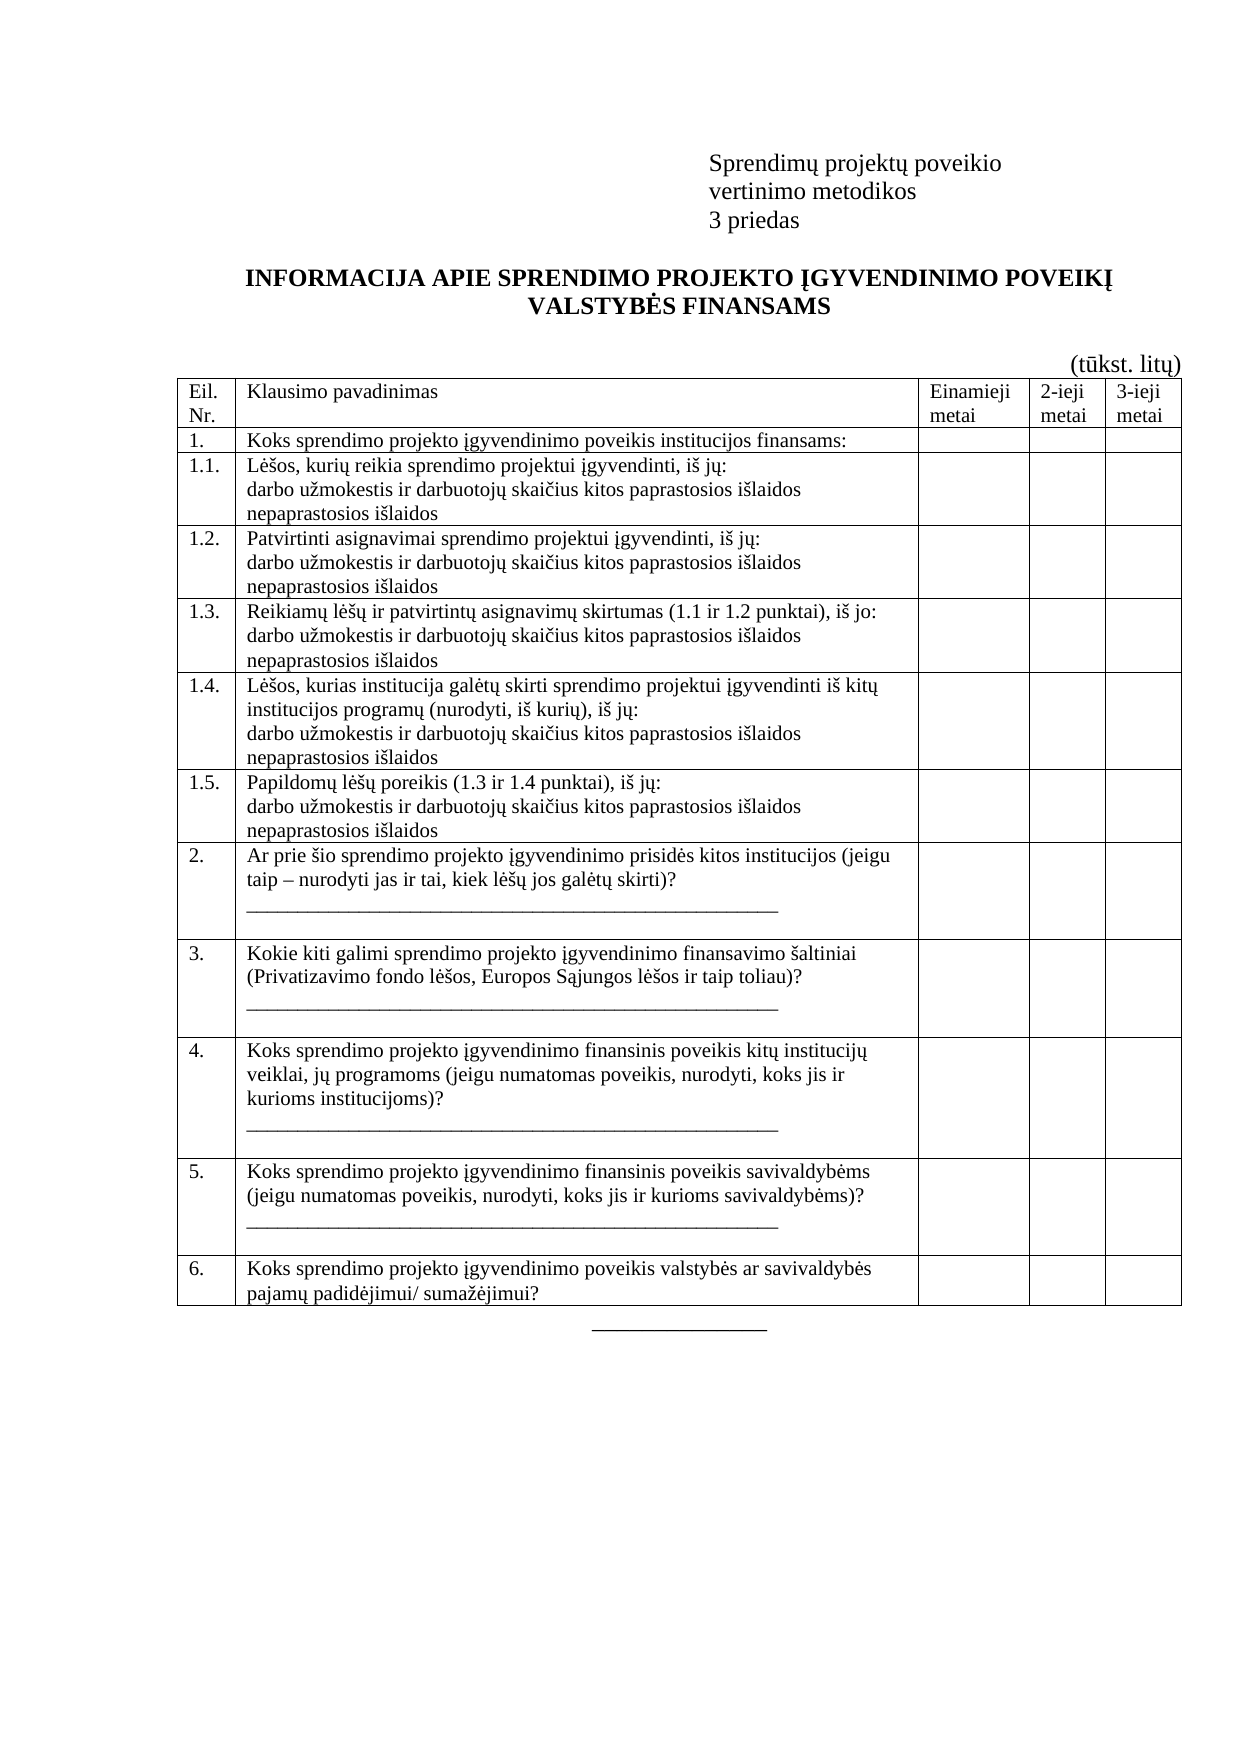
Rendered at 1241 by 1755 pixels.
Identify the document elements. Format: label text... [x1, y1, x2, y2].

table_cell [919, 1159, 1029, 1255]
table_cell 1.1. [178, 453, 235, 525]
text INFORMACIJA APIE SPRENDIMO PROJEKTO ĮGYVENDINIMO POVEIKĮ VALSTYBĖS FINANSAMS [177, 263, 1181, 320]
table_cell [1106, 843, 1181, 939]
table_cell 1.5. [178, 770, 235, 842]
table_cell Ar prie šio sprendimo projekto įgyvendinimo prisidės kitos institucijos (jeigu taip – nurodyti jas ir tai, kiek lėšų jos galėtų skirti)? [236, 843, 918, 939]
table_cell Koks sprendimo projekto įgyvendinimo finansinis poveikis savivaldybėms (jeigu numatomas poveikis, nurodyti, koks jis ir kurioms savivaldybėms)? [236, 1159, 918, 1255]
table_cell [1106, 1159, 1181, 1255]
table_cell [1106, 770, 1181, 842]
table_cell 5. [178, 1159, 235, 1255]
table_cell 1.4. [178, 673, 235, 769]
text 3 priedas [177, 205, 1181, 234]
text (tūkst. litų) [177, 349, 1181, 378]
table_cell [919, 599, 1029, 672]
table_cell [919, 1256, 1029, 1304]
table_cell Lėšos, kurių reikia sprendimo projektui įgyvendinti, iš jų: darbo užmokestis ir darbuotojų skaičius kitos paprastosios išlaidos nepaprastosios išlaidos [236, 453, 918, 525]
table_cell 2. [178, 843, 235, 939]
table_cell [919, 1038, 1029, 1158]
table_header Eil. Nr. [178, 379, 235, 427]
table_cell [1030, 673, 1105, 769]
table_header Klausimo pavadinimas [236, 379, 918, 427]
table_cell [919, 673, 1029, 769]
table_cell [1106, 673, 1181, 769]
table_cell Reikiamų lėšų ir patvirtintų asignavimų skirtumas (1.1 ir 1.2 punktai), iš jo: darbo užmokestis ir darbuotojų skaičius kitos paprastosios išlaidos nepaprastosios išlaidos [236, 599, 918, 672]
table_cell [1030, 1256, 1105, 1304]
table_cell [1106, 453, 1181, 525]
table_cell [1030, 770, 1105, 842]
table_cell [1106, 940, 1181, 1037]
table_cell Koks sprendimo projekto įgyvendinimo poveikis valstybės ar savivaldybės pajamų padidėjimui/ sumažėjimui? [236, 1256, 918, 1304]
text ______________ [177, 1306, 1181, 1334]
table_cell 1.2. [178, 526, 235, 598]
table_cell [1030, 599, 1105, 672]
text Sprendimų projektų poveikio [177, 148, 1181, 176]
table_cell Lėšos, kurias institucija galėtų skirti sprendimo projektui įgyvendinti iš kitų institucijos programų (nurodyti, iš kurių), iš jų: darbo užmokestis ir darbuotojų skaičius kitos paprastosios išlaidos nepaprastosios išlaidos [236, 673, 918, 769]
table_cell [1030, 526, 1105, 598]
table_cell 1. [178, 428, 235, 452]
table_header 2-ieji metai [1030, 379, 1105, 427]
table_cell Koks sprendimo projekto įgyvendinimo poveikis institucijos finansams: [236, 428, 918, 452]
table_cell [1106, 599, 1181, 672]
table_cell 1.3. [178, 599, 235, 672]
table_cell [1106, 1038, 1181, 1158]
table_cell [919, 843, 1029, 939]
table_cell [1030, 1159, 1105, 1255]
table_cell 6. [178, 1256, 235, 1304]
table_cell [1106, 428, 1181, 452]
table_cell Kokie kiti galimi sprendimo projekto įgyvendinimo finansavimo šaltiniai (Privatizavimo fondo lėšos, Europos Sąjungos lėšos ir taip toliau)? [236, 940, 918, 1037]
table_cell [919, 940, 1029, 1037]
table_cell [919, 526, 1029, 598]
table_cell Koks sprendimo projekto įgyvendinimo finansinis poveikis kitų institucijų veiklai, jų programoms (jeigu numatomas poveikis, nurodyti, koks jis ir kurioms institucijoms)? [236, 1038, 918, 1158]
table_cell [1106, 526, 1181, 598]
table_cell [919, 453, 1029, 525]
table_header Einamieji metai [919, 379, 1029, 427]
table_cell Papildomų lėšų poreikis (1.3 ir 1.4 punktai), iš jų: darbo užmokestis ir darbuotojų skaičius kitos paprastosios išlaidos nepaprastosios išlaidos [236, 770, 918, 842]
table_cell [1030, 453, 1105, 525]
table_cell [919, 428, 1029, 452]
table_header 3-ieji metai [1106, 379, 1181, 427]
table_cell 3. [178, 940, 235, 1037]
table_cell Patvirtinti asignavimai sprendimo projektui įgyvendinti, iš jų: darbo užmokestis ir darbuotojų skaičius kitos paprastosios išlaidos nepaprastosios išlaidos [236, 526, 918, 598]
table_cell 4. [178, 1038, 235, 1158]
text vertinimo metodikos [177, 176, 1181, 205]
table_cell [919, 770, 1029, 842]
table_cell [1030, 428, 1105, 452]
table_cell [1106, 1256, 1181, 1304]
table_cell [1030, 843, 1105, 939]
table_cell [1030, 940, 1105, 1037]
table_cell [1030, 1038, 1105, 1158]
